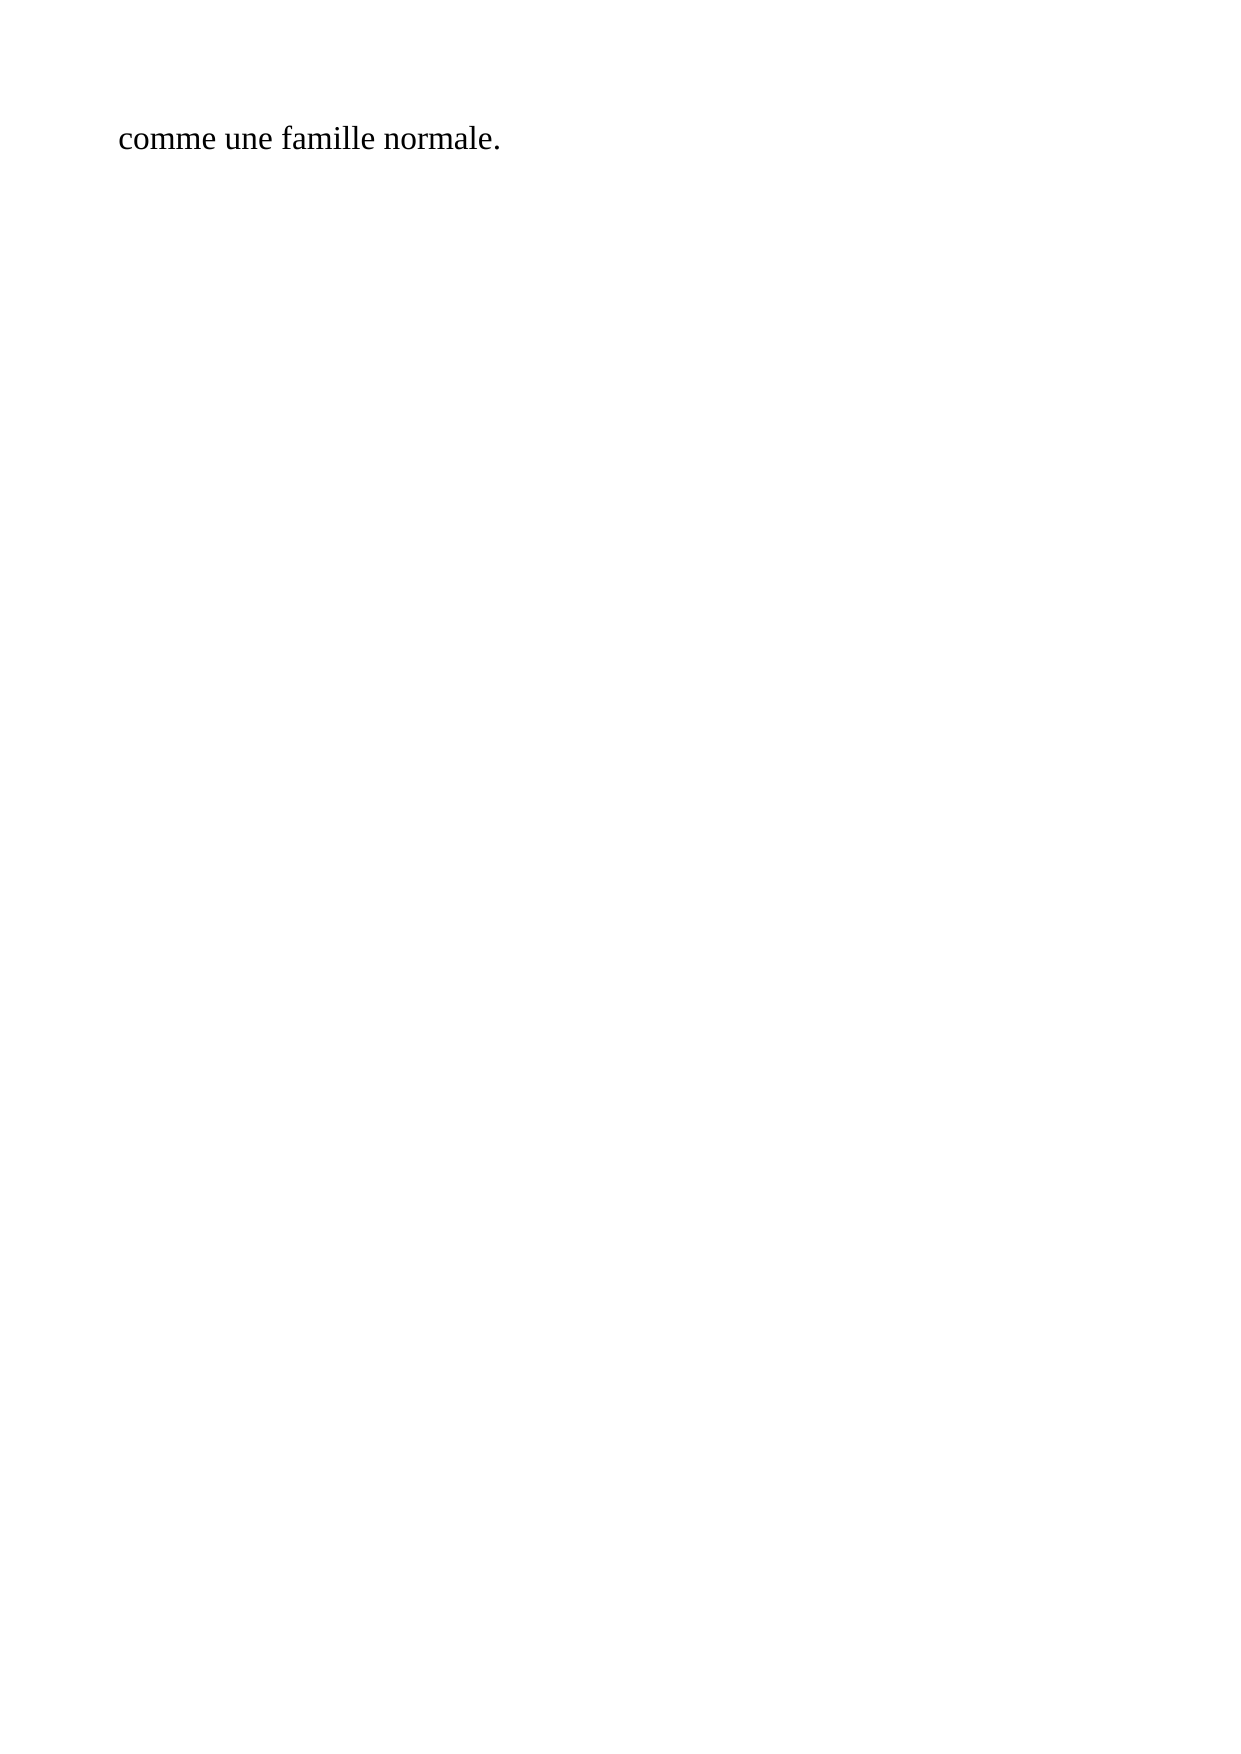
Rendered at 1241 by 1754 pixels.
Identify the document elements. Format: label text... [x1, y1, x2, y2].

text comme une famille normale. [118, 118, 1122, 156]
